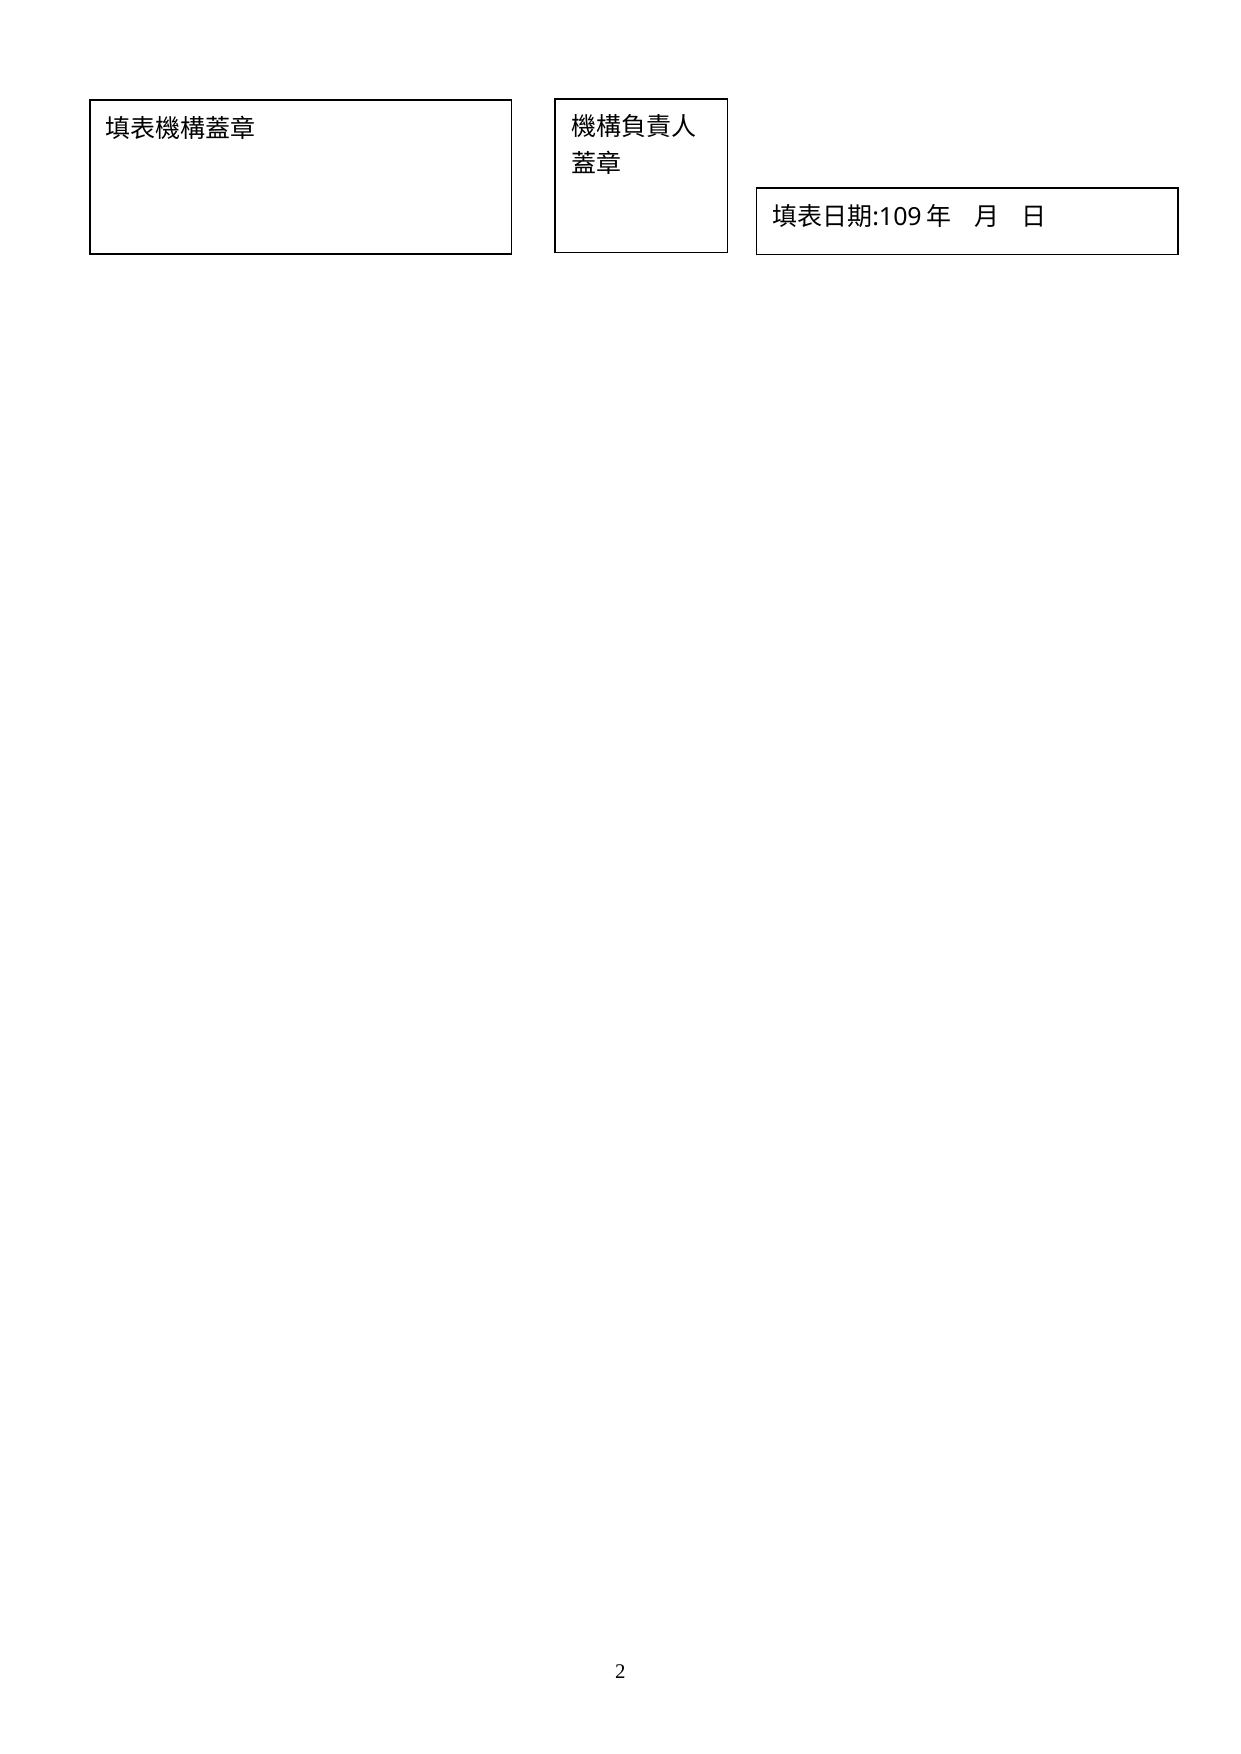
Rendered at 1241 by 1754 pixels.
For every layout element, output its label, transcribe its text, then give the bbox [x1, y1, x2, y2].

text 填表日期:109年 月 日 [772, 196, 1162, 232]
text 機構負責人蓋章 [571, 107, 712, 179]
text 填表機構蓋章 [106, 108, 496, 144]
